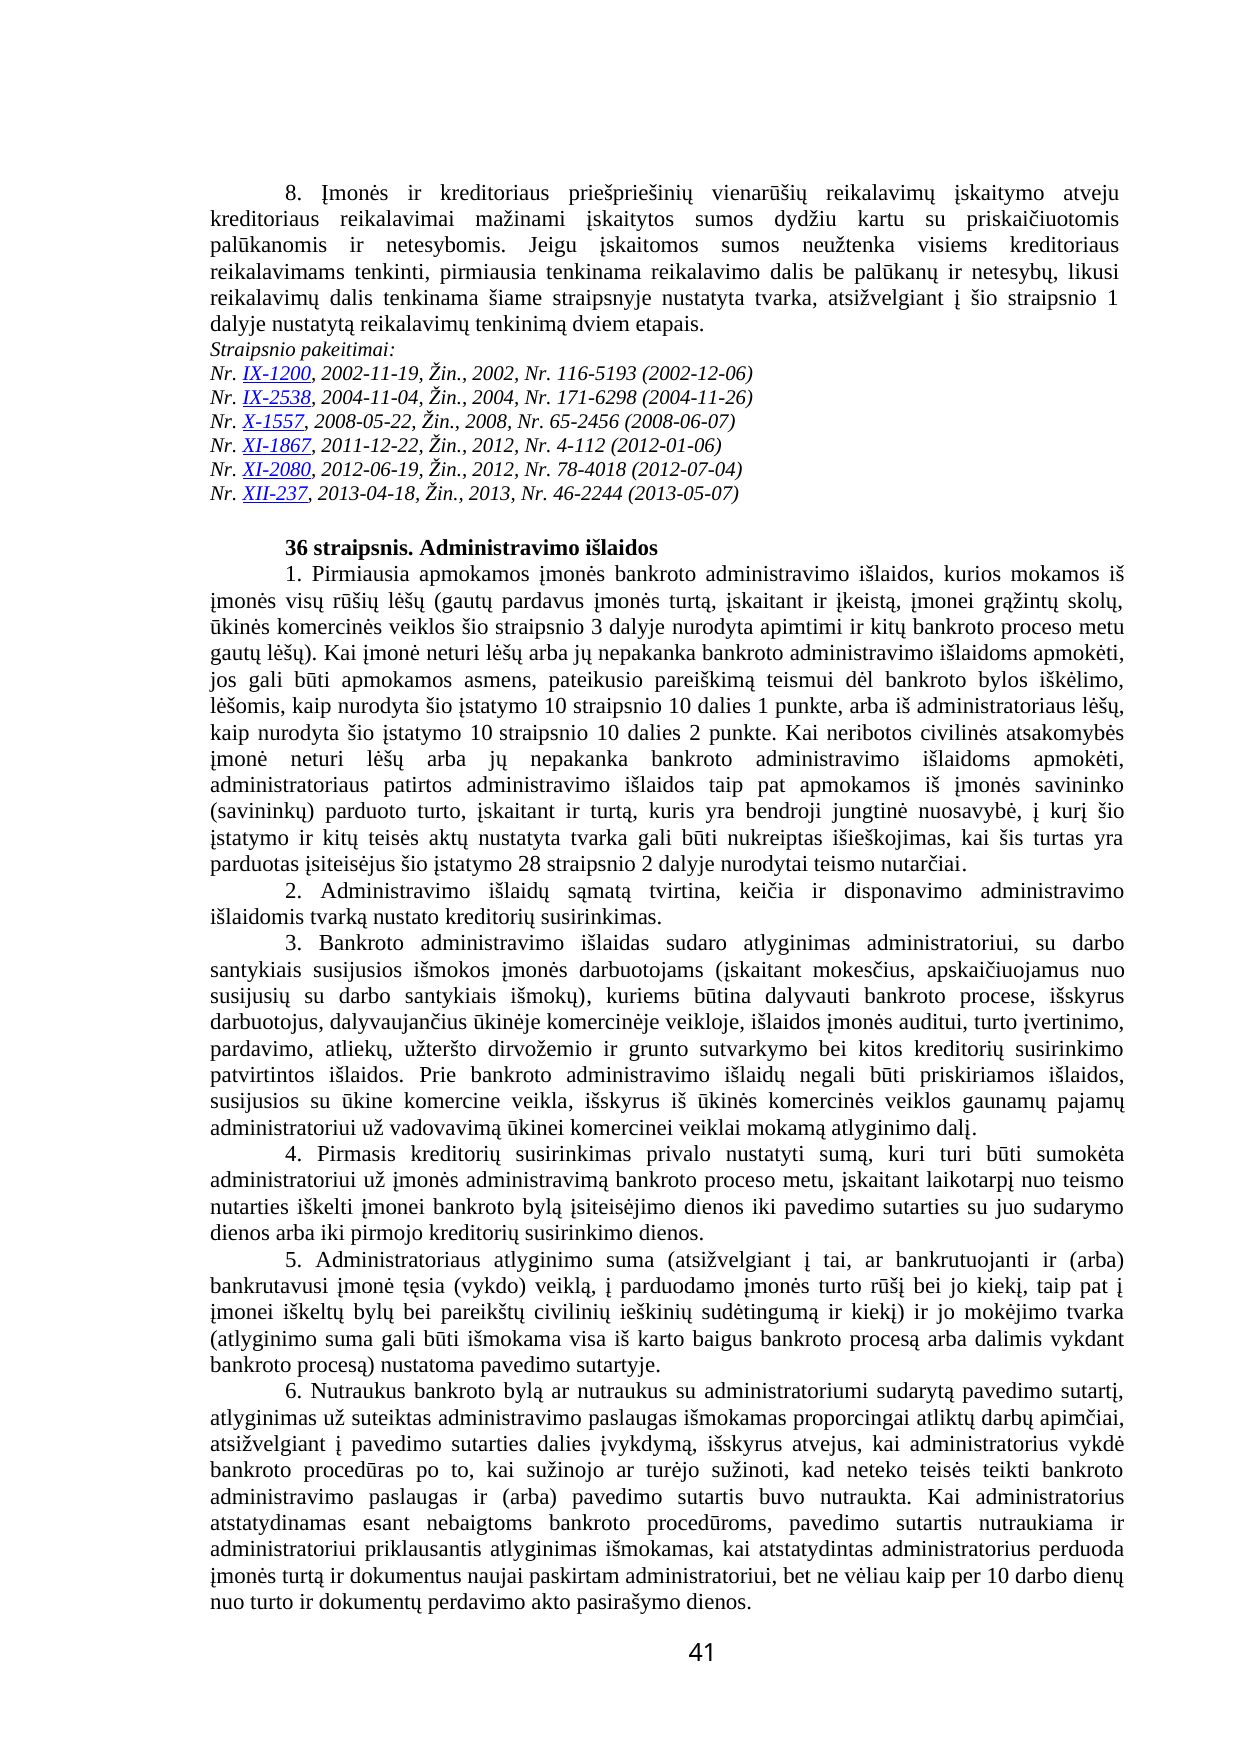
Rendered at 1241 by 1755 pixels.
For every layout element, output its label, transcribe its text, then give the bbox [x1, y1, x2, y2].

text 5. Administratoriaus atlyginimo suma (atsižvelgiant į tai, ar bankrutuojanti ir (arba) bankrutavusi įmonė tęsia (vykdo) veiklą, į parduodamo įmonės turto rūšį bei jo kiekį, taip pat į įmonei iškeltų bylų bei pareikštų civilinių ieškinių sudėtingumą ir kiekį) ir jo mokėjimo tvarka (atlyginimo suma gali būti išmokama visa iš karto baigus bankroto procesą arba dalimis vykdant bankroto procesą) nustatoma pavedimo sutartyje. [210, 1246, 1126, 1377]
text Nr. IX-1200, 2002-11-19, Žin., 2002, Nr. 116-5193 (2002-12-06) [210, 361, 1126, 385]
text Nr. XI-2080, 2012-06-19, Žin., 2012, Nr. 78-4018 (2012-07-04) [210, 457, 1126, 481]
text 1. Pirmiausia apmokamos įmonės bankroto administravimo išlaidos, kurios mokamos iš įmonės visų rūšių lėšų (gautų pardavus įmonės turtą, įskaitant ir įkeistą, įmonei grąžintų skolų, ūkinės komercinės veiklos šio straipsnio 3 dalyje nurodyta apimtimi ir kitų bankroto proceso metu gautų lėšų). Kai įmonė neturi lėšų arba jų nepakanka bankroto administravimo išlaidoms apmokėti, jos gali būti apmokamos asmens, pateikusio pareiškimą teismui dėl bankroto bylos iškėlimo, lėšomis, kaip nurodyta šio įstatymo 10 straipsnio 10 dalies 1 punkte, arba iš administratoriaus lėšų, kaip nurodyta šio įstatymo 10 straipsnio 10 dalies 2 punkte. Kai neribotos civilinės atsakomybės įmonė neturi lėšų arba jų nepakanka bankroto administravimo išlaidoms apmokėti, administratoriaus patirtos administravimo išlaidos taip pat apmokamos iš įmonės savininko (savininkų) parduoto turto, įskaitant ir turtą, kuris yra bendroji jungtinė nuosavybė, į kurį šio įstatymo ir kitų teisės aktų nustatyta tvarka gali būti nukreiptas išieškojimas, kai šis turtas yra parduotas įsiteisėjus šio įstatymo 28 straipsnio 2 dalyje nurodytai teismo nutarčiai. [210, 560, 1126, 877]
text Nr. XI-1867, 2011-12-22, Žin., 2012, Nr. 4-112 (2012-01-06) [210, 433, 1120, 457]
text 4. Pirmasis kreditorių susirinkimas privalo nustatyti sumą, kuri turi būti sumokėta administratoriui už įmonės administravimą bankroto proceso metu, įskaitant laikotarpį nuo teismo nutarties iškelti įmonei bankroto bylą įsiteisėjimo dienos iki pavedimo sutarties su juo sudarymo dienos arba iki pirmojo kreditorių susirinkimo dienos. [210, 1140, 1126, 1246]
text 3. Bankroto administravimo išlaidas sudaro atlyginimas administratoriui, su darbo santykiais susijusios išmokos įmonės darbuotojams (įskaitant mokesčius, apskaičiuojamus nuo susijusių su darbo santykiais išmokų), kuriems būtina dalyvauti bankroto procese, išskyrus darbuotojus, dalyvaujančius ūkinėje komercinėje veikloje, išlaidos įmonės auditui, turto įvertinimo, pardavimo, atliekų, užteršto dirvožemio ir grunto sutvarkymo bei kitos kreditorių susirinkimo patvirtintos išlaidos. Prie bankroto administravimo išlaidų negali būti priskiriamos išlaidos, susijusios su ūkine komercine veikla, išskyrus iš ūkinės komercinės veiklos gaunamų pajamų administratoriui už vadovavimą ūkinei komercinei veiklai mokamą atlyginimo dalį. [210, 929, 1126, 1140]
text Straipsnio pakeitimai: [210, 337, 1126, 361]
text 2. Administravimo išlaidų sąmatą tvirtina, keičia ir disponavimo administravimo išlaidomis tvarką nustato kreditorių susirinkimas. [210, 877, 1126, 929]
text Nr. XII-237, 2013-04-18, Žin., 2013, Nr. 46-2244 (2013-05-07) [210, 481, 1126, 505]
text 8. Įmonės ir kreditoriaus priešpriešinių vienarūšių reikalavimų įskaitymo atveju kreditoriaus reikalavimai mažinami įskaitytos sumos dydžiu kartu su priskaičiuotomis palūkanomis ir netesybomis. Jeigu įskaitomos sumos neužtenka visiems kreditoriaus reikalavimams tenkinti, pirmiausia tenkinama reikalavimo dalis be palūkanų ir netesybų, likusi reikalavimų dalis tenkinama šiame straipsnyje nustatyta tvarka, atsižvelgiant į šio straipsnio 1 dalyje nustatytą reikalavimų tenkinimą dviem etapais. [210, 179, 1120, 337]
text Nr. X-1557, 2008-05-22, Žin., 2008, Nr. 65-2456 (2008-06-07) [210, 409, 1126, 433]
text 36 straipsnis. Administravimo išlaidos [210, 534, 1126, 560]
text Nr. IX-2538, 2004-11-04, Žin., 2004, Nr. 171-6298 (2004-11-26) [210, 385, 1126, 409]
text 6. Nutraukus bankroto bylą ar nutraukus su administratoriumi sudarytą pavedimo sutartį, atlyginimas už suteiktas administravimo paslaugas išmokamas proporcingai atliktų darbų apimčiai, atsižvelgiant į pavedimo sutarties dalies įvykdymą, išskyrus atvejus, kai administratorius vykdė bankroto procedūras po to, kai sužinojo ar turėjo sužinoti, kad neteko teisės teikti bankroto administravimo paslaugas ir (arba) pavedimo sutartis buvo nutraukta. Kai administratorius atstatydinamas esant nebaigtoms bankroto procedūroms, pavedimo sutartis nutraukiama ir administratoriui priklausantis atlyginimas išmokamas, kai atstatydintas administratorius perduoda įmonės turtą ir dokumentus naujai paskirtam administratoriui, bet ne vėliau kaip per 10 darbo dienų nuo turto ir dokumentų perdavimo akto pasirašymo dienos. [210, 1377, 1126, 1614]
